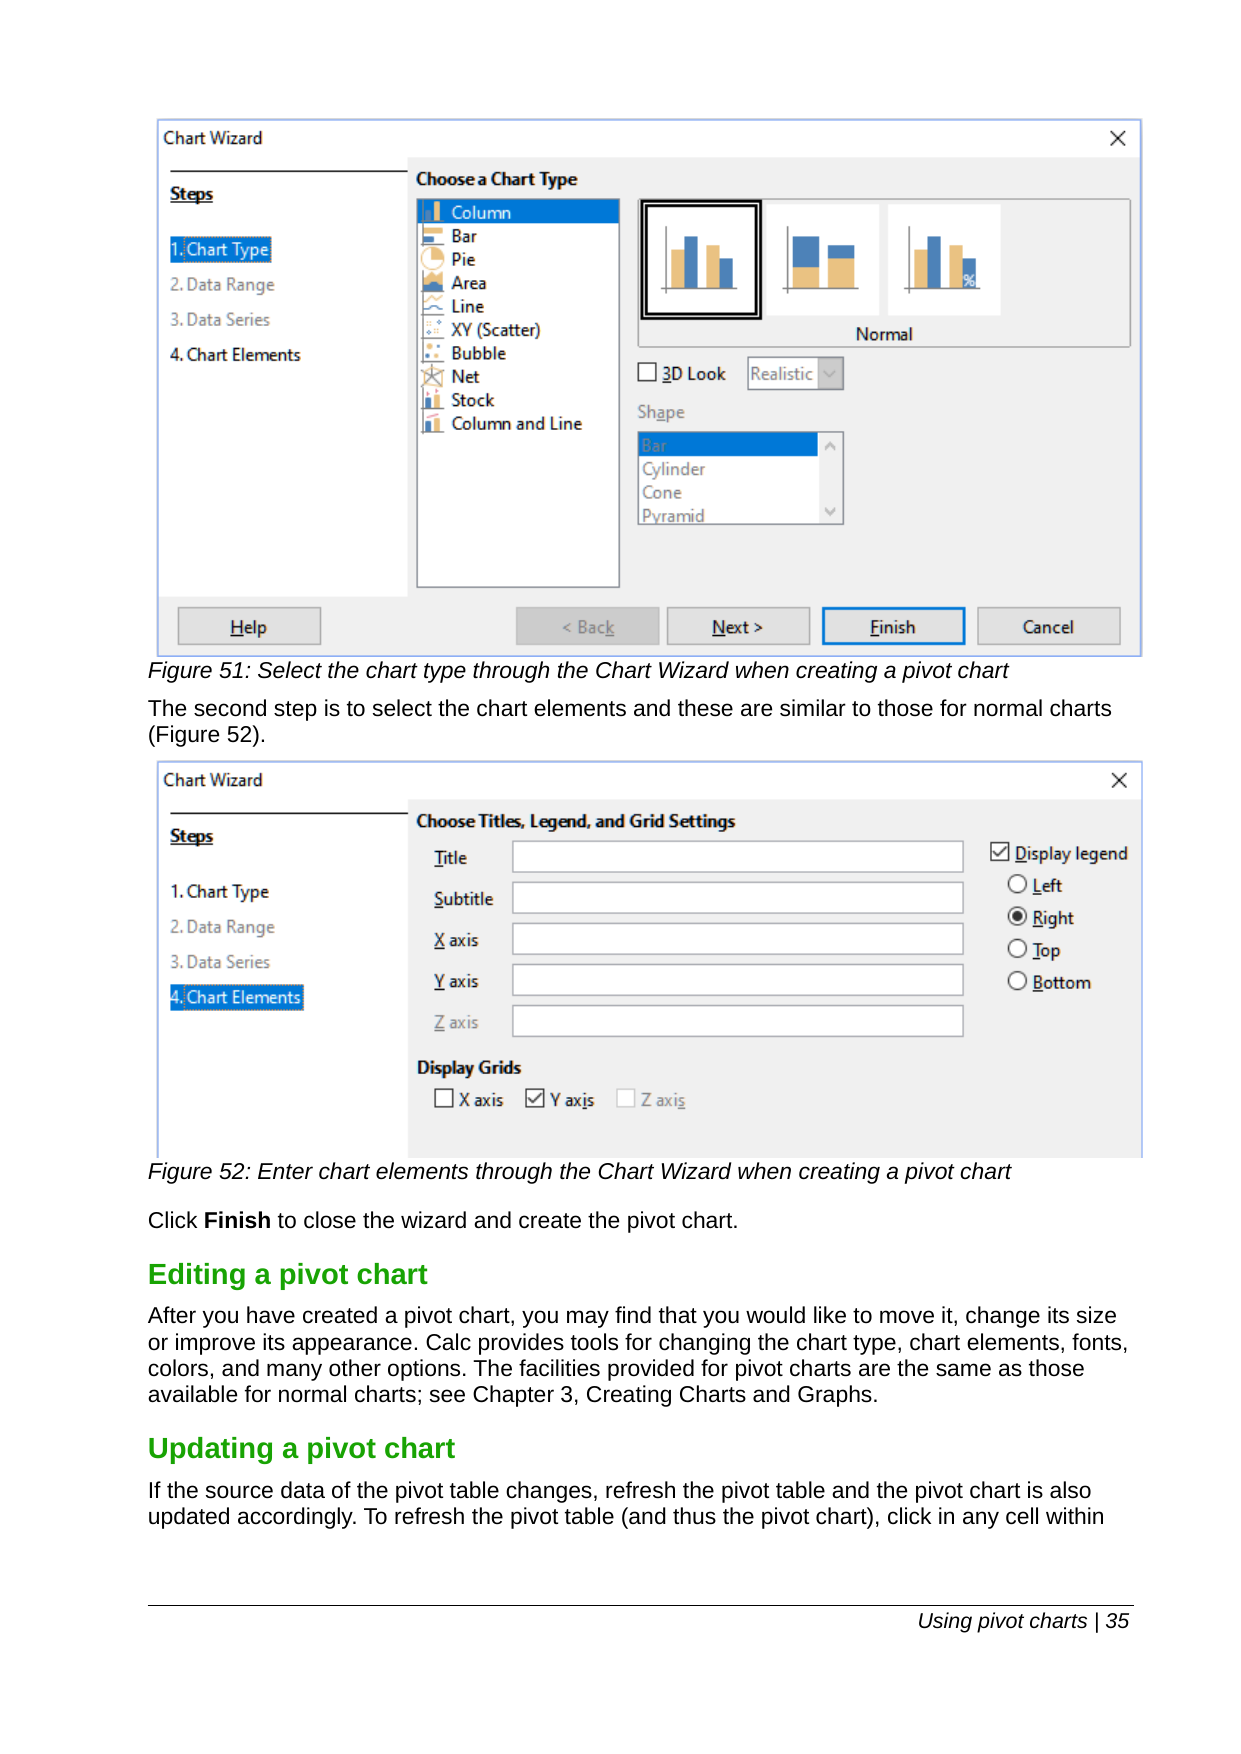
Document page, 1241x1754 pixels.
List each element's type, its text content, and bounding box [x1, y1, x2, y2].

text If the source data of the pivot table changes, refresh the pivot table and the pivot chart is also updated accordingly. To refresh the pivot table (and thus the pivot chart), click in any cell within [148, 1477, 1134, 1529]
text Click Finish to close the wizard and create the pivot chart. [148, 1207, 1134, 1233]
subtitle Updating a pivot chart [148, 1431, 1134, 1465]
text Figure 52: Enter chart elements through the Chart Wizard when creating a pivot chart [148, 760, 1152, 1184]
subtitle Editing a pivot chart [148, 1257, 1134, 1290]
text After you have created a pivot chart, you may find that you would like to move it, change its size or improve its appearance. Calc provides tools for changing the chart type, chart elements, fonts, colors, and many other options. The facilities provided for pivot charts are the same as those available for normal charts; see Chapter 3, Creating Charts and Graphs. [148, 1302, 1134, 1408]
picture [156, 760, 1143, 1158]
text The second step is to select the chart elements and these are similar to those for normal charts (Figure 52). [148, 695, 1134, 748]
text Figure 51: Select the chart type through the Chart Wizard when creating a pivot chart [148, 118, 1152, 683]
picture [156, 118, 1143, 657]
